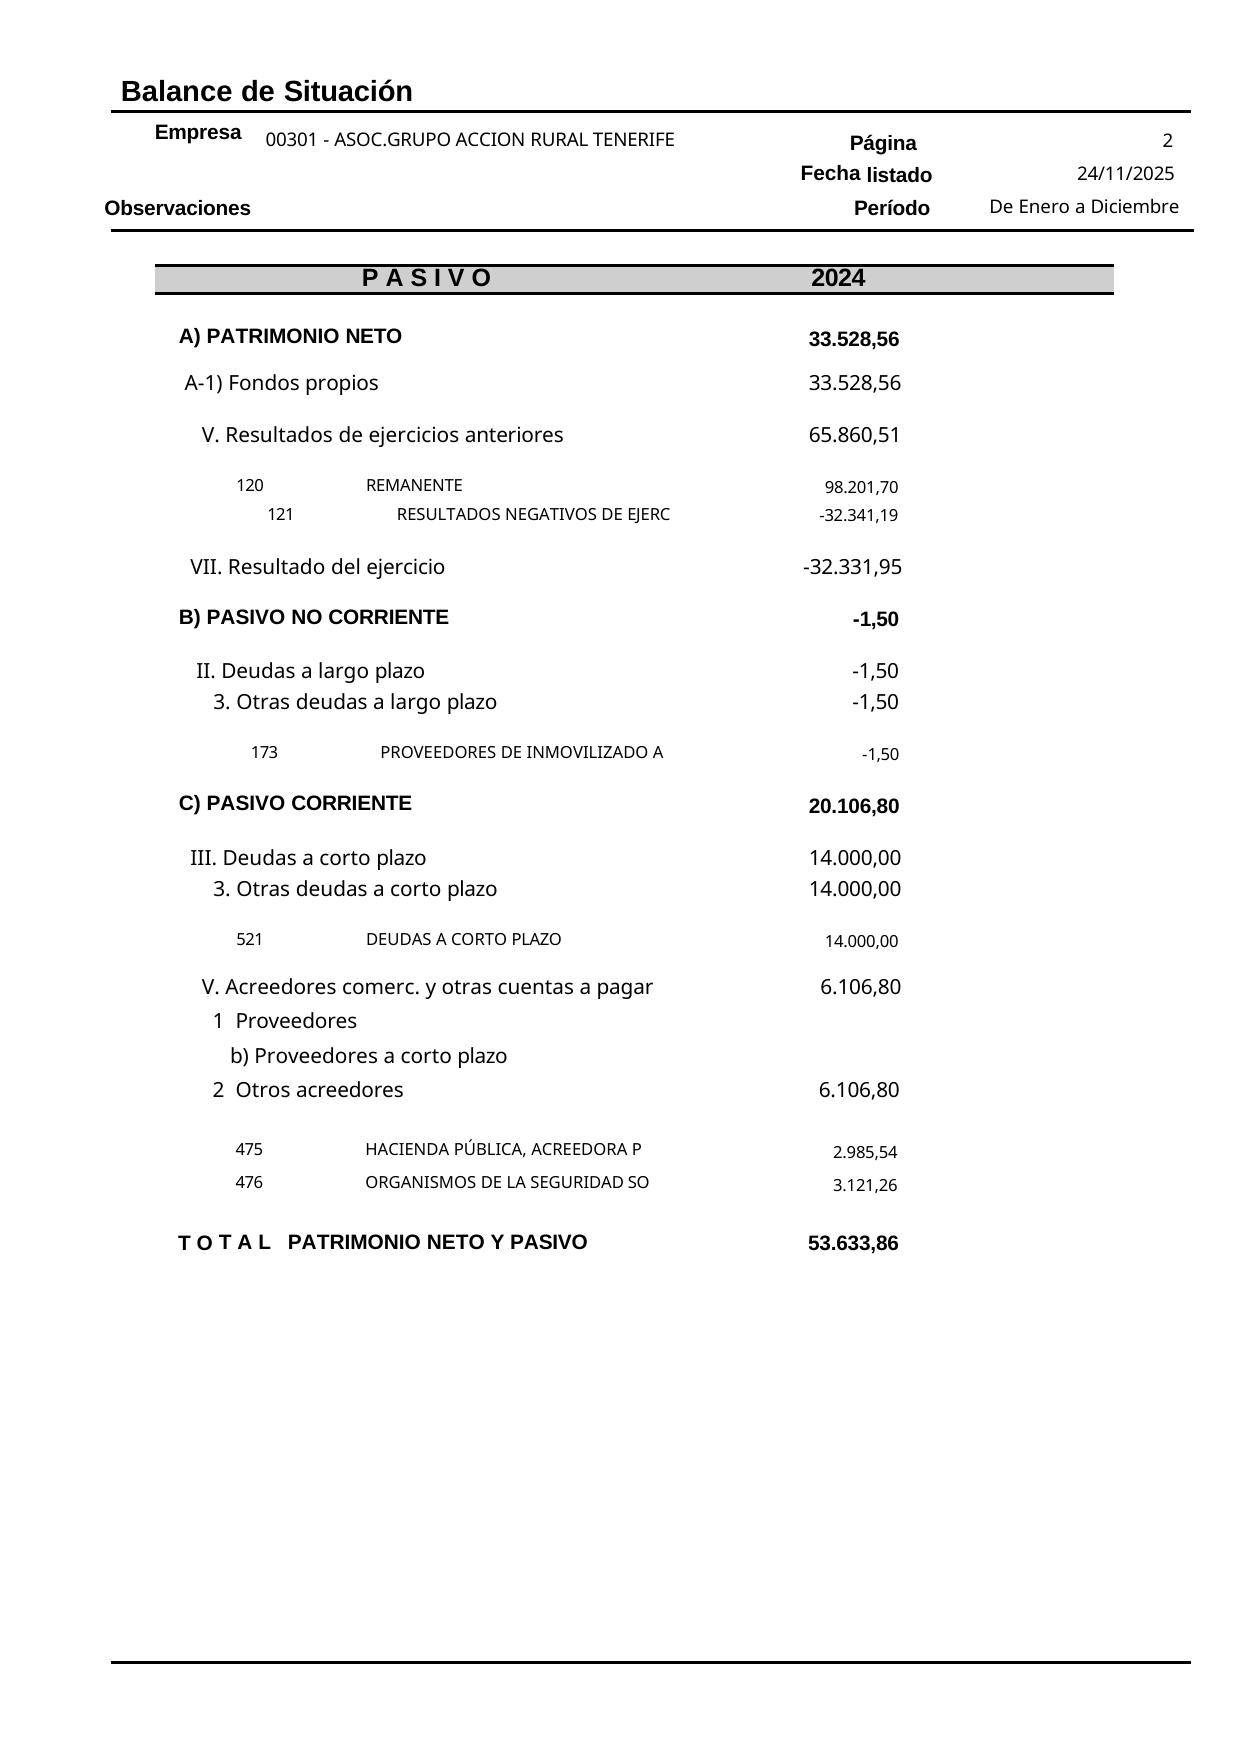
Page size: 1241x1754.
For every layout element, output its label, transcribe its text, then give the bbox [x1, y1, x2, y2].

table_cell II. Deudas a largo plazo [155, 644, 736, 684]
table_header 2024 [736, 267, 1114, 292]
table_cell B) PASIVO NO CORRIENTE [155, 592, 736, 643]
table_cell 3. Otras deudas a corto plazo [155, 871, 736, 913]
table_header P A S I V O [155, 267, 736, 292]
table_cell 65.860,51 [736, 406, 1114, 459]
table_cell 3. Otras deudas a largo plazo [155, 684, 736, 726]
table_cell V. Resultados de ejercicios anteriores [155, 406, 736, 459]
table_cell III. Deudas a corto plazo [155, 830, 736, 871]
table_cell -1,50 [736, 684, 1114, 726]
table_cell 14.000,00 [736, 830, 1114, 871]
table_cell -32.331,95 [736, 538, 1114, 592]
table_cell 98.201,70 [736, 459, 1114, 498]
table_cell 120 REMANENTE [155, 459, 736, 498]
text T O T A L PATRIMONIO NETO Y PASIVO 53.633,86 [178, 1229, 1181, 1254]
text Fecha listado 24/11/2025 [800, 160, 1181, 188]
table_cell -1,50 [736, 592, 1114, 643]
table_cell 33.528,56 [736, 295, 1114, 355]
table_cell -32.341,19 [736, 499, 1114, 537]
text 476 ORGANISMOS DE LA SEGURIDAD SO 3.121,26 [235, 1171, 1181, 1196]
text b) Proveedores a corto plazo [230, 1041, 1181, 1069]
table_cell VII. Resultado del ejercicio [155, 538, 736, 592]
text Página 2 [849, 127, 1181, 155]
text 00301 - ASOC.GRUPO ACCION RURAL TENERIFE [265, 126, 704, 152]
text Observaciones Período De Enero a Diciembre [104, 193, 1181, 221]
text Empresa [154, 120, 243, 144]
table_cell 14.000,00 [736, 871, 1114, 913]
table_cell A) PATRIMONIO NETO [155, 295, 736, 355]
table_cell 521 DEUDAS A CORTO PLAZO [155, 913, 736, 963]
table_cell C) PASIVO CORRIENTE [155, 778, 736, 830]
text 475 HACIENDA PÚBLICA, ACREEDORA P 2.985,54 [235, 1138, 1181, 1163]
table_cell 33.528,56 [736, 355, 1114, 406]
table_cell -1,50 [736, 644, 1114, 684]
table_cell 14.000,00 [736, 913, 1114, 963]
table_cell 173 PROVEEDORES DE INMOVILIZADO A [155, 726, 736, 778]
table_cell A-1) Fondos propios [155, 355, 736, 406]
table_cell 20.106,80 [736, 778, 1114, 830]
table_cell V. Acreedores comerc. y otras cuentas a pagar [155, 963, 736, 1001]
table_cell 121 RESULTADOS NEGATIVOS DE EJERC [155, 499, 736, 537]
table_cell 6.106,80 [736, 963, 1114, 1001]
list Otros acreedores 6.106,80 [212, 1075, 1181, 1104]
list Proveedores [212, 1006, 1181, 1035]
table_cell -1,50 [736, 726, 1114, 778]
